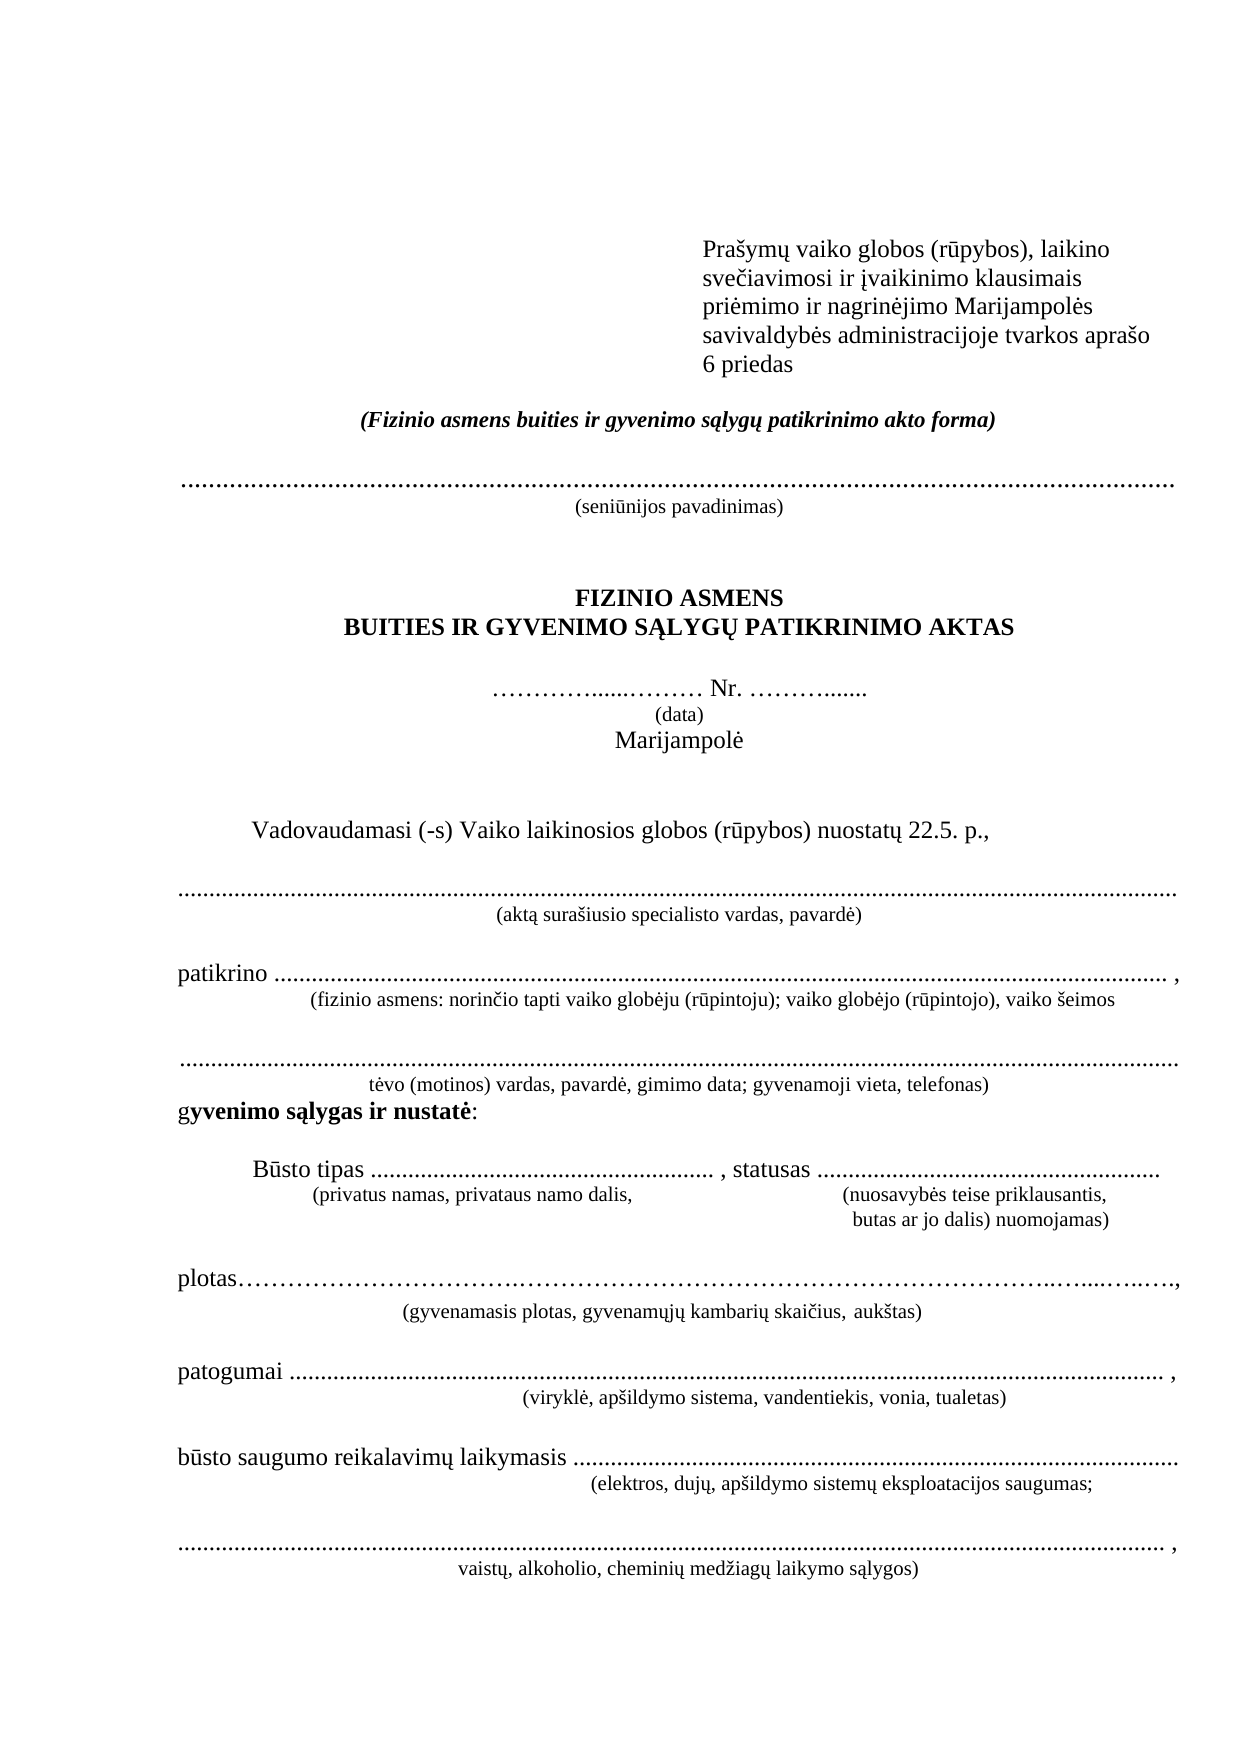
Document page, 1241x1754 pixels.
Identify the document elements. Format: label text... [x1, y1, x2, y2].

text (viryklė, apšildymo sistema, vandentiekis, vonia, tualetas) [177, 1385, 1181, 1409]
text svečiavimosi ir įvaikinimo klausimais [702, 263, 1181, 291]
text Prašymų vaiko globos (rūpybos), laikino [702, 234, 1181, 263]
text (gyvenamasis plotas, gyvenamųjų kambarių skaičius, aukštas) [177, 1292, 1181, 1324]
text (fizinio asmens: norinčio tapti vaiko globėju (rūpintoju); vaiko globėjo (rūpintojo), vaiko šeimos [177, 987, 1181, 1011]
text .............................................................................................................................................. [177, 462, 1181, 494]
text priėmimo ir nagrinėjimo Marijampolės [702, 291, 1181, 320]
text (data) [177, 701, 1181, 726]
text ................................................................................................................................................................ [177, 873, 1181, 902]
text (aktą surašiusio specialisto vardas, pavardė) [177, 902, 1181, 926]
text gyvenimo sąlygas ir nustatė: [177, 1096, 1181, 1125]
text būsto saugumo reikalavimų laikymasis ................................................................................................. [177, 1442, 1181, 1470]
text (privatus namas, privataus namo dalis, (nuosavybės teise priklausantis, [312, 1182, 1181, 1206]
text Būsto tipas ....................................................... , statusas ....................................................... [252, 1154, 1181, 1182]
text ................................................................................................................................................................ tėvo (motinos) vardas, pavardė, gimimo data; gyvenamoji vieta, telefonas) [177, 1043, 1181, 1096]
text (Fizinio asmens buities ir gyvenimo sąlygų patikrinimo akto forma) [177, 406, 1181, 433]
text BUITIES IR GYVENIMO SĄLYGŲ PATIKRINIMO AKTAS [177, 612, 1181, 640]
text (seniūnijos pavadinimas) [177, 494, 1181, 518]
text .............................................................................................................................................................. , [177, 1527, 1181, 1556]
text FIZINIO ASMENS [177, 583, 1181, 612]
text patogumai ............................................................................................................................................ , [177, 1356, 1181, 1385]
text plotas…………………………….………………………………………………………..…....…..…., [177, 1263, 1181, 1292]
text savivaldybės administracijoje tvarkos aprašo [702, 320, 1181, 349]
text vaistų, alkoholio, cheminių medžiagų laikymo sąlygos) [177, 1556, 1181, 1580]
text …………......……… Nr. ………....... [177, 673, 1181, 701]
text Vadovaudamasi (-s) Vaiko laikinosios globos (rūpybos) nuostatų 22.5. p., [177, 815, 1181, 844]
text 6 priedas [702, 349, 1181, 378]
text butas ar jo dalis) nuomojamas) [542, 1206, 1181, 1231]
text Marijampolė [177, 726, 1181, 754]
text patikrino ............................................................................................................................................... , [177, 958, 1181, 987]
text (elektros, dujų, apšildymo sistemų eksploatacijos saugumas; [177, 1470, 1181, 1494]
